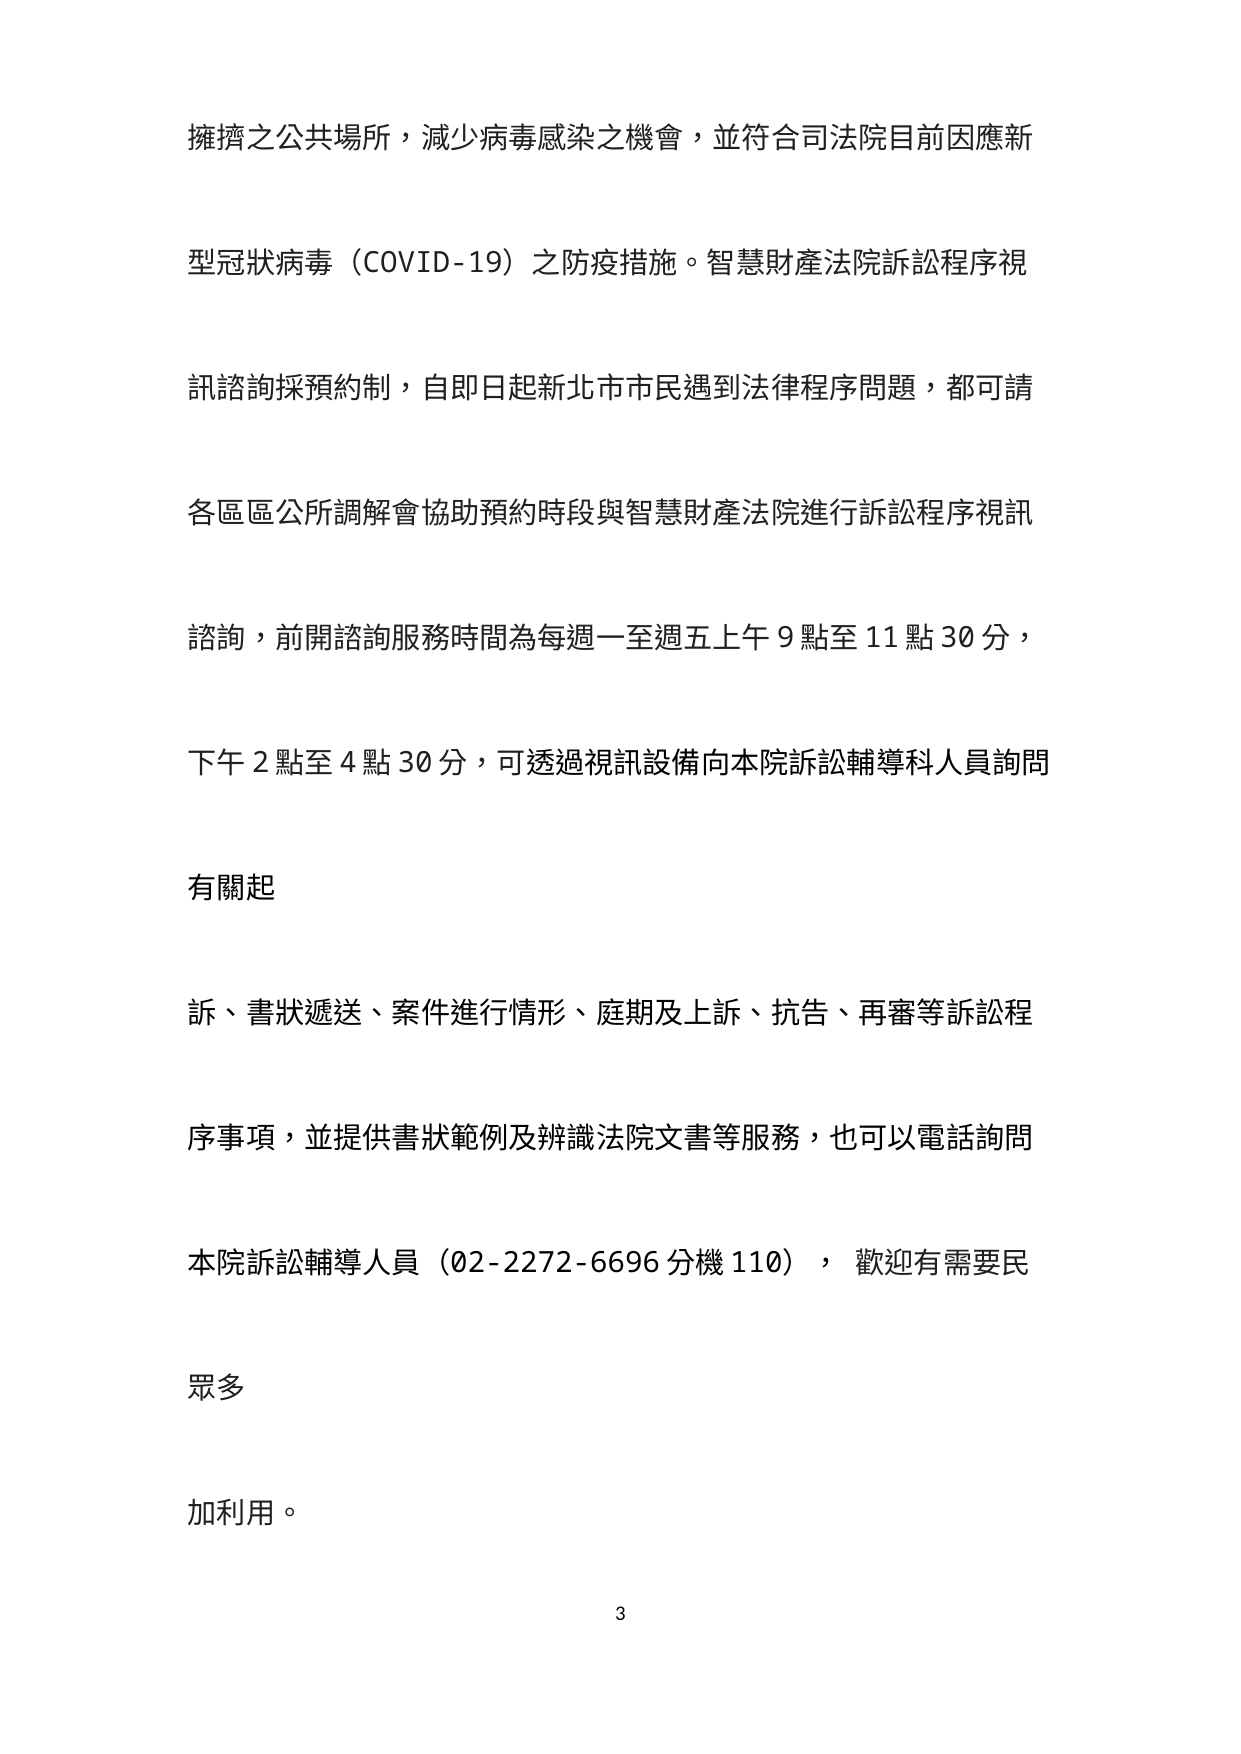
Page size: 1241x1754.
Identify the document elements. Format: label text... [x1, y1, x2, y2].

text 擁擠之公共場所，減少病毒感染之機會，並符合司法院目前因應新型冠狀病毒（COVID-19）之防疫措施。智慧財產法院訴訟程序視訊諮詢採預約制，自即日起新北市市民遇到法律程序問題，都可請各區區公所調解會協助預約時段與智慧財產法院進行訴訟程序視訊諮詢，前開諮詢服務時間為每週一至週五上午9點至11點30分，下午2點至4點30分，可透過視訊設備向本院訴訟輔導科人員詢問有關起 [187, 94, 1053, 907]
text 加利用。 [187, 1469, 1053, 1532]
text 訴、書狀遞送、案件進行情形、庭期及上訴、抗告、再審等訴訟程序事項，並提供書狀範例及辨識法院文書等服務，也可以電話詢問本院訴訟輔導人員（02-2272-6696分機110）， 歡迎有需要民眾多 [187, 969, 1053, 1407]
